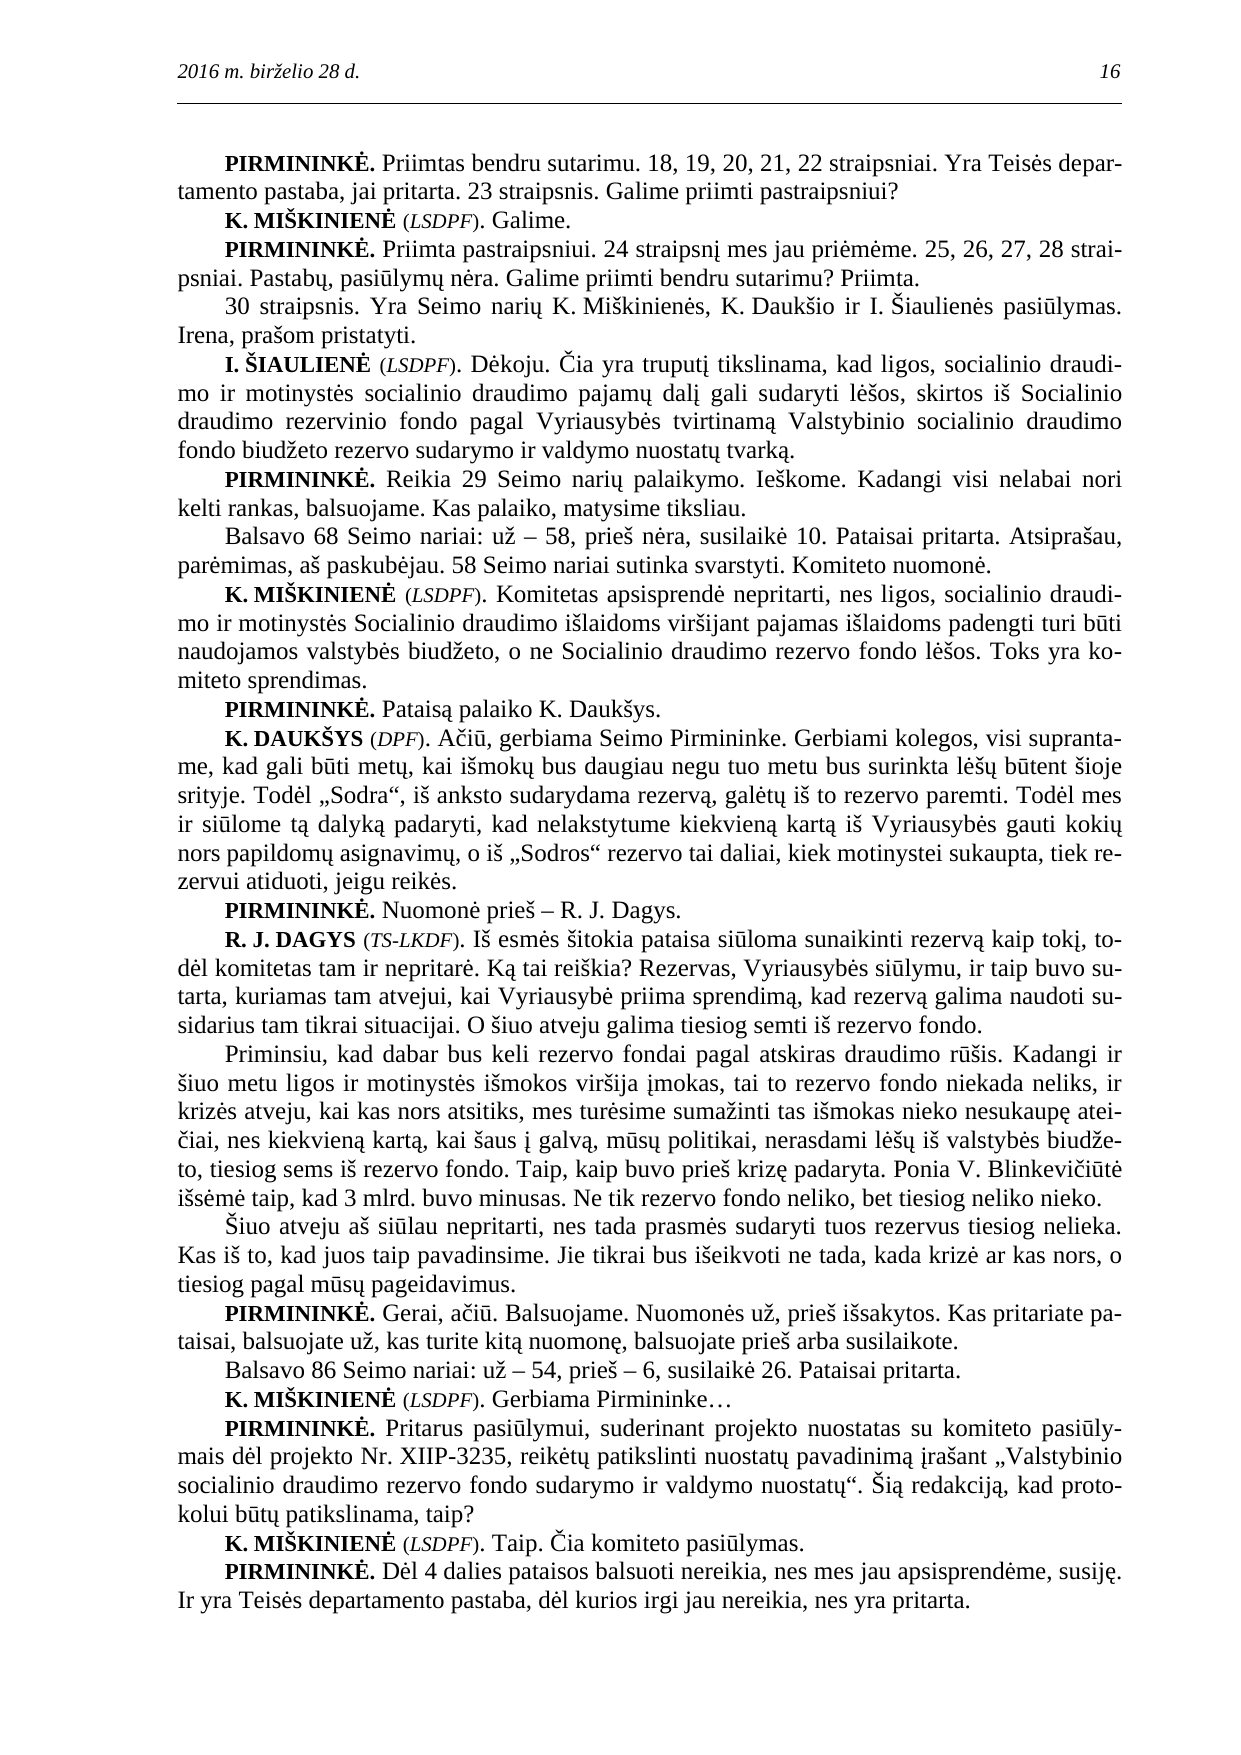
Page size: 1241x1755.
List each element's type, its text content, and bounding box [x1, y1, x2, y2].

text R. J. DAGYS (TS-LKDF). Iš es­mės ši­to­kia pa­tai­sa siū­lo­ma su­nai­kin­ti re­zer­vą kaip to­kį, to­dėl ko­mi­te­tas tam ir ne­pri­ta­rė. Ką tai reiš­kia? Re­zer­vas, Vy­riau­sy­bės siū­ly­mu, ir taip bu­vo su­tar­ta, ku­ria­mas tam at­ve­jui, kai Vy­riau­sy­bė pri­ima spren­di­mą, kad re­zer­vą ga­li­ma nau­do­ti su­si­da­rius tam tik­rai si­tu­a­ci­jai. O šiuo at­ve­ju ga­li­ma tie­siog sem­ti iš re­zer­vo fon­do. [177, 924, 1122, 1039]
text PIRMININKĖ. Nuo­mo­nė prieš – R. J. Da­gys. [177, 895, 1122, 924]
text 30 straips­nis. Yra Sei­mo na­rių K. Miš­ki­nie­nės, K. Dauk­šio ir I. Šiau­lie­nės pa­siū­ly­mas. Ire­na, pra­šom pri­sta­ty­ti. [177, 291, 1122, 349]
text Pri­min­siu, kad da­bar bus ke­li re­zer­vo fon­dai pa­gal at­ski­ras drau­di­mo rū­šis. Ka­dan­gi ir šiuo me­tu li­gos ir mo­ti­nys­tės iš­mo­kos vir­ši­ja įmo­kas, tai to re­zer­vo fon­do nie­ka­da ne­liks, ir kri­zės at­ve­ju, kai kas nors at­si­tiks, mes tu­rė­si­me su­ma­žin­ti tas iš­mo­kas nie­ko ne­su­kau­pę at­ei­čiai, nes kiek­vie­ną kar­tą, kai šaus į gal­vą, mū­sų po­li­ti­kai, ne­ras­da­mi lė­šų iš vals­ty­bės biu­dže­to, tie­siog sems iš re­zer­vo fon­do. Taip, kaip bu­vo prieš kri­zę pa­da­ry­ta. Po­nia V. Blin­ke­vi­čiū­tė iš­sė­mė taip, kad 3 mlrd. bu­vo mi­nu­sas. Ne tik re­zer­vo fon­do ne­li­ko, bet tie­siog ne­li­ko nie­ko. [177, 1039, 1122, 1211]
text K. MIŠKINIENĖ (LSDPF). Taip. Čia ko­mi­te­to pa­siū­ly­mas. [177, 1528, 1122, 1556]
text PIRMININKĖ. Pri­im­ta pa­straips­niui. 24 straips­nį mes jau pri­ėmė­me. 25, 26, 27, 28 strai­ps­niai. Pa­sta­bų, pa­siū­ly­mų nė­ra. Ga­li­me pri­im­ti ben­dru su­ta­ri­mu? Pri­im­ta. [177, 234, 1122, 291]
text K. DAUKŠYS (DPF). Ačiū, ger­bia­ma Sei­mo Pir­mi­nin­ke. Ger­bia­mi ko­le­gos, vi­si su­pran­ta­me, kad ga­li bū­ti me­tų, kai iš­mo­kų bus dau­giau ne­gu tuo me­tu bus su­rink­ta lė­šų bū­tent šio­je sri­ty­je. To­dėl „Sod­ra“, iš anks­to su­da­ry­da­ma re­zer­vą, ga­lė­tų iš to re­zer­vo pa­rem­ti. To­dėl mes ir siū­lo­me tą da­ly­ką pa­da­ry­ti, kad ne­laks­ty­tu­me kiek­vie­ną kar­tą iš Vy­riau­sy­bės gau­ti ko­kių nors pa­pil­do­mų asig­na­vi­mų, o iš „Sod­ros“ re­zer­vo tai da­liai, kiek mo­ti­nys­tei su­kaup­ta, tiek re­zer­vui ati­duo­ti, jei­gu rei­kės. [177, 723, 1122, 895]
text Šiuo at­ve­ju aš siū­lau ne­pri­tar­ti, nes ta­da pras­mės su­da­ry­ti tuos re­zer­vus tie­siog ne­lie­ka. Kas iš to, kad juos taip pa­va­din­si­me. Jie tik­rai bus iš­eik­vo­ti ne ta­da, ka­da kri­zė ar kas nors, o tie­siog pa­gal mū­sų pa­gei­da­vi­mus. [177, 1211, 1122, 1298]
text K. MIŠKINIENĖ (LSDPF). Ko­mi­te­tas ap­si­spren­dė ne­pri­tar­ti, nes li­gos, so­cia­li­nio drau­di­mo ir mo­ti­nys­tės So­cia­li­nio drau­di­mo iš­lai­doms vir­ši­jant pa­ja­mas iš­lai­doms pa­deng­ti tu­ri bū­ti nau­do­ja­mos vals­ty­bės biu­dže­to, o ne So­cia­li­nio drau­di­mo re­zer­vo fon­do lė­šos. Toks yra ko­mi­te­to spren­di­mas. [177, 579, 1122, 694]
text PIRMININKĖ. Ge­rai, ačiū. Bal­suo­ja­me. Nuo­mo­nės už, prieš iš­sa­ky­tos. Kas pri­ta­ria­te pa­tai­sai, bal­suo­ja­te už, kas tu­ri­te ki­tą nuo­mo­nę, bal­suo­ja­te prieš ar­ba su­si­lai­ko­te. [177, 1298, 1122, 1355]
text K. MIŠKINIENĖ (LSDPF). Ga­li­me. [177, 205, 1122, 234]
text Bal­sa­vo 86 Sei­mo na­riai: už – 54, prieš – 6, su­si­lai­kė 26. Pa­tai­sai pri­tar­ta. [177, 1355, 1122, 1384]
text K. MIŠKINIENĖ (LSDPF). Ger­bia­ma Pir­mi­nin­ke… [177, 1384, 1122, 1413]
text Bal­sa­vo 68 Sei­mo na­riai: už – 58, prieš nė­ra, su­si­lai­kė 10. Pa­tai­sai pri­tar­ta. At­si­pra­šau, pa­rė­mi­mas, aš pas­ku­bė­jau. 58 Sei­mo na­riai su­tin­ka svars­ty­ti. Ko­mi­te­to nuo­mo­nė. [177, 521, 1122, 579]
text PIRMININKĖ. Rei­kia 29 Sei­mo na­rių pa­lai­ky­mo. Ieš­ko­me. Ka­dan­gi vi­si ne­la­bai no­ri kel­ti ran­kas, bal­suo­ja­me. Kas pa­lai­ko, ma­ty­si­me tiks­liau. [177, 464, 1122, 521]
text PIRMININKĖ. Pri­im­tas ben­dru su­ta­ri­mu. 18, 19, 20, 21, 22 straips­niai. Yra Tei­sės de­par­ta­men­to pa­sta­ba, jai pri­tar­ta. 23 straips­nis. Ga­li­me pri­im­ti pa­straips­niui? [177, 148, 1122, 205]
text I. ŠIAULIENĖ (LSDPF). Dė­ko­ju. Čia yra tru­pu­tį tiks­li­na­ma, kad li­gos, so­cia­li­nio drau­di­mo ir mo­ti­nys­tės so­cia­li­nio drau­di­mo pa­ja­mų da­lį ga­li su­da­ry­ti lė­šos, skir­tos iš So­cia­li­nio drau­di­mo re­zer­vi­nio fon­do pa­gal Vy­riau­sy­bės tvir­ti­na­mą Vals­ty­bi­nio so­cia­li­nio drau­di­mo fon­do biu­dže­to re­zer­vo su­da­ry­mo ir val­dy­mo nuo­sta­tų tvar­ką. [177, 349, 1122, 464]
text PIRMININKĖ. Dėl 4 da­lies pa­tai­sos bal­suo­ti ne­rei­kia, nes mes jau ap­si­spren­dė­me, su­si­ję. Ir yra Tei­sės de­par­ta­men­to pa­sta­ba, dėl ku­rios ir­gi jau ne­rei­kia, nes yra pri­tar­ta. [177, 1556, 1122, 1614]
text PIRMININKĖ. Pa­tai­są pa­lai­ko K. Dauk­šys. [177, 694, 1122, 723]
text PIRMININKĖ. Pri­ta­rus pa­siū­ly­mui, su­de­ri­nant pro­jek­to nuo­sta­tas su ko­mi­te­to pa­siū­ly­mais dėl pro­jek­to Nr. XIIP-3235, rei­kė­tų pa­tiks­lin­ti nuo­sta­tų pa­va­di­ni­mą įra­šant „Vals­ty­bi­nio so­cia­li­nio drau­di­mo re­zer­vo fon­do su­da­ry­mo ir val­dy­mo nuo­sta­tų“. Šią re­dak­ci­ją, kad pro­to­ko­lui bū­tų pa­tiks­li­na­ma, taip? [177, 1413, 1122, 1528]
